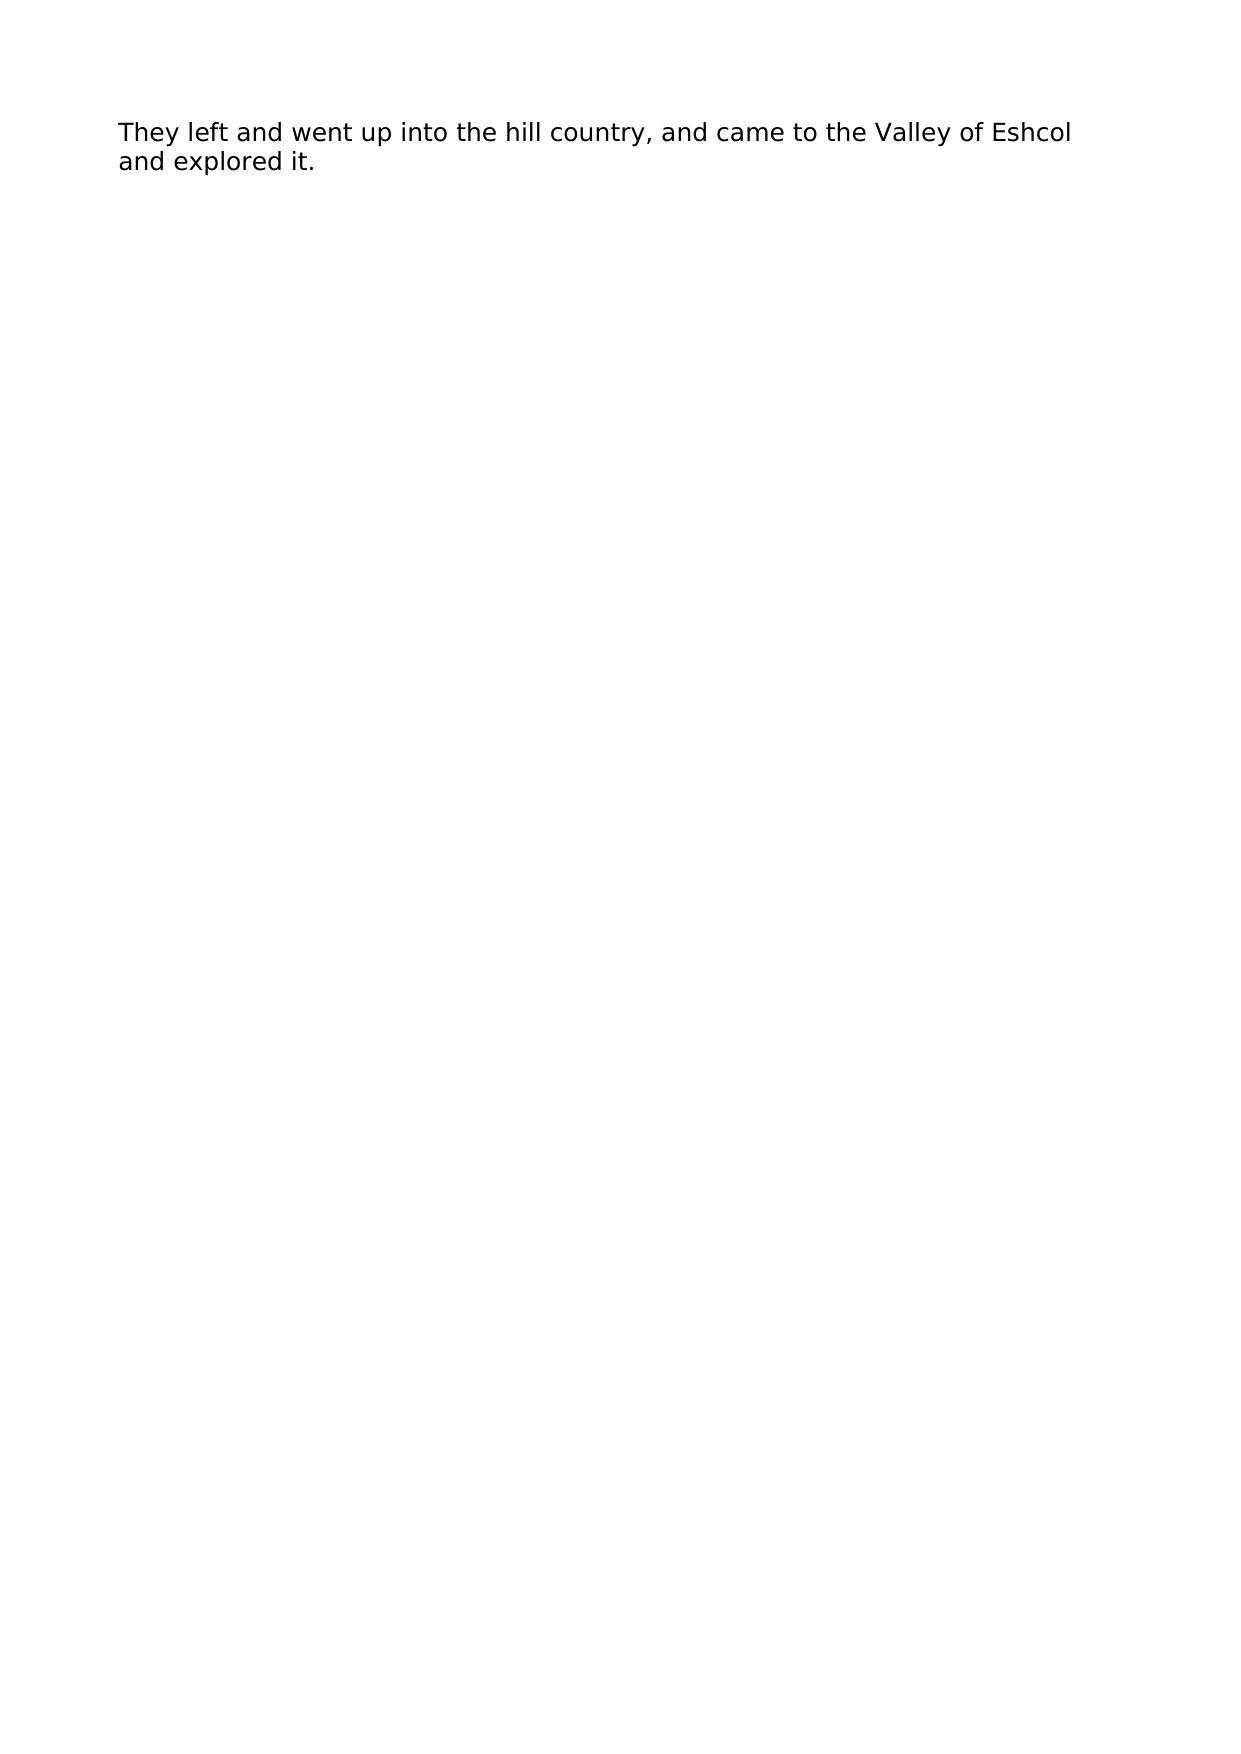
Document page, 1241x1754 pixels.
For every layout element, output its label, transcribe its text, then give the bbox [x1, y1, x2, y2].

text They left and went up into the hill country, and came to the Valley of Eshcol and explored it. [118, 118, 1122, 176]
